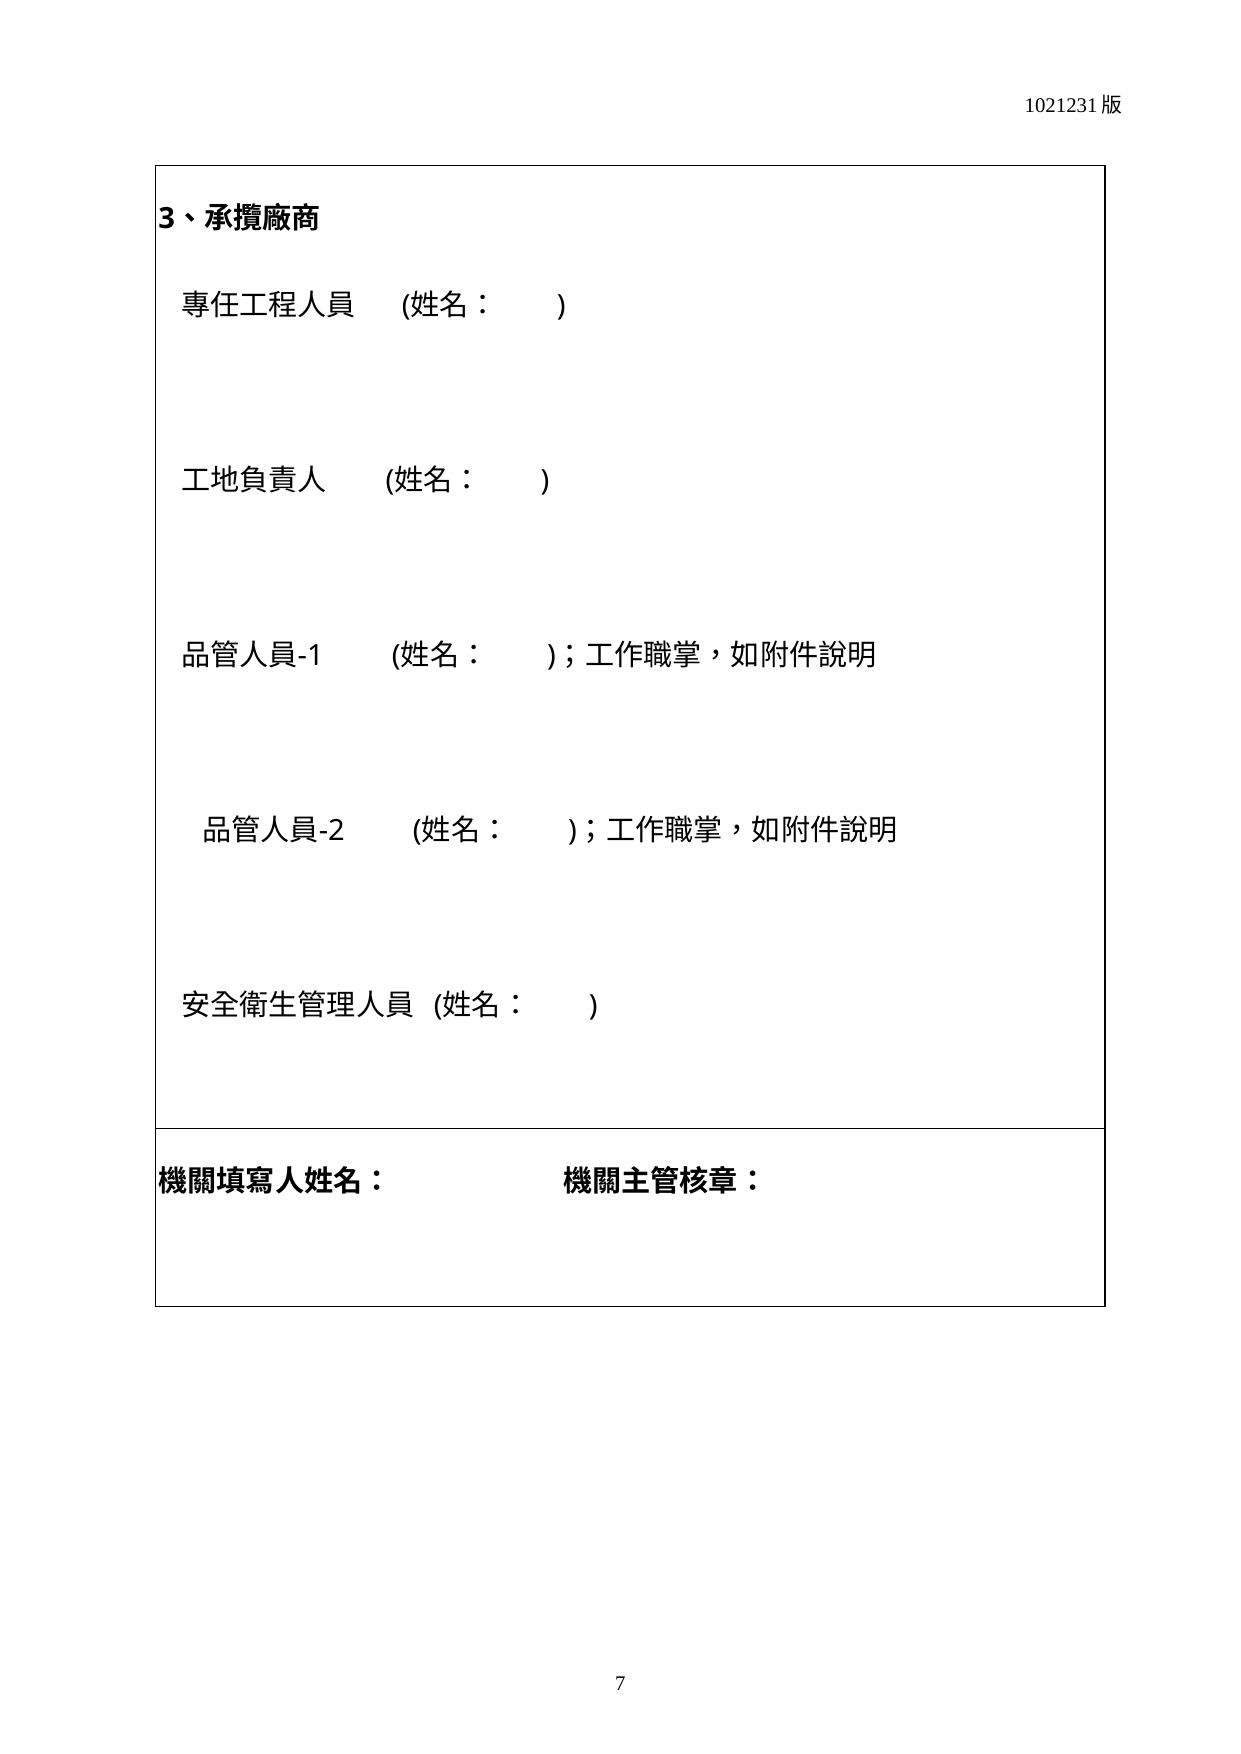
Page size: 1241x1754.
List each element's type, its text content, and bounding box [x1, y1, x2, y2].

table_cell 3、承攬廠商 專任工程人員 (姓名： ) 工地負責人 (姓名： ) 品管人員-1 (姓名： )；工作職掌，如附件說明 品管人員-2 (姓名： )；工作職掌，如附件說明 安全衛生管理人員 (姓名： ) [156, 166, 1104, 1128]
table_cell 機關填寫人姓名： 機關主管核章： [156, 1129, 1104, 1306]
